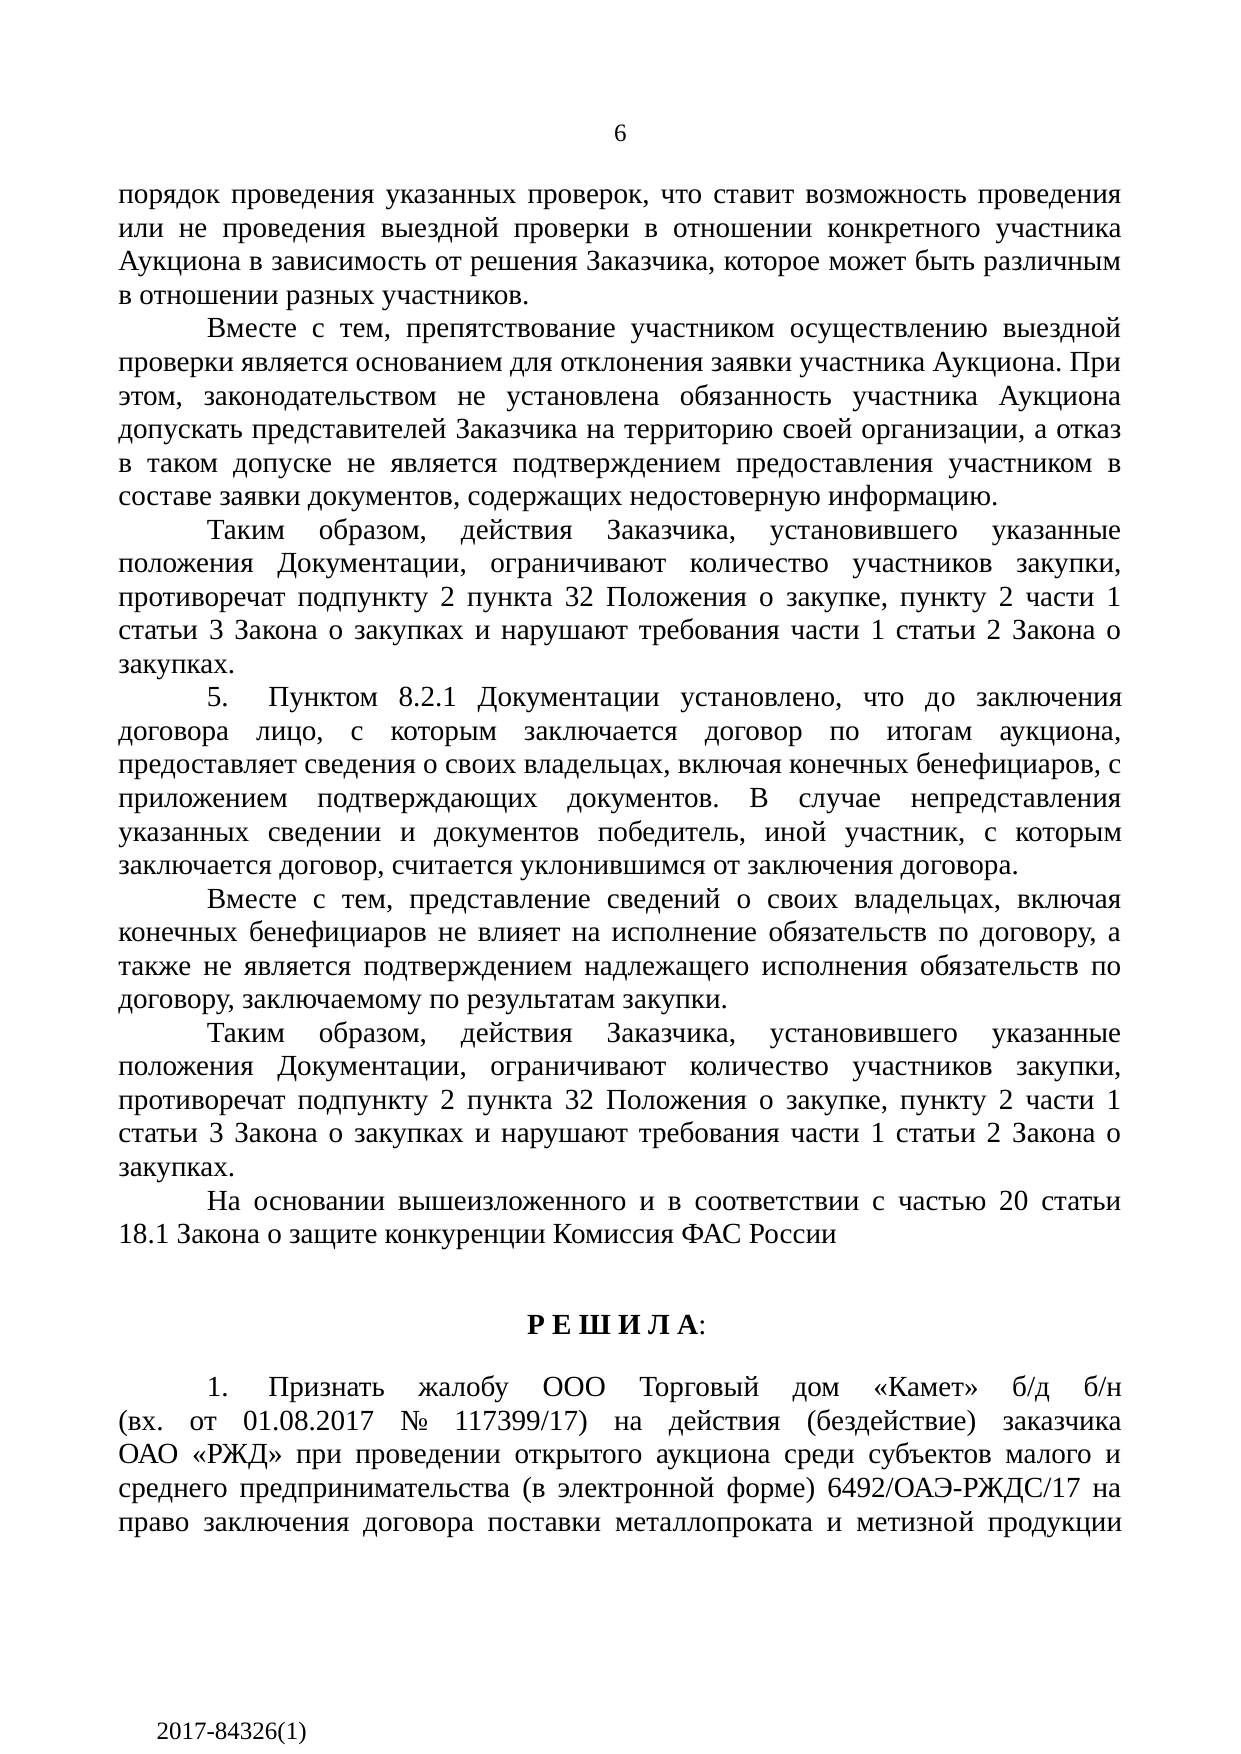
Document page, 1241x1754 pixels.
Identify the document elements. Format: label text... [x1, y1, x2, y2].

text Вместе с тем, препятствование участником осуществлению выездной проверки является основанием для отклонения заявки участника Аукциона. При этом, законодательством не установлена обязанность участника Аукциона допускать представителей Заказчика на территорию своей организации, а отказ в таком допуске не является подтверждением предоставления участником в составе заявки документов, содержащих недостоверную информацию. [118, 311, 1122, 512]
list Пунктом 8.2.1 Документации установлено, что до заключения договора лицо, с которым заключается договор по итогам аукциона, предоставляет сведения о своих владельцах, включая конечных бенефициаров, с приложением подтверждающих документов. В случае непредставления указанных сведении и документов победитель, иной участник, с которым заключается договор, считается уклонившимся от заключения договора. [118, 679, 1122, 881]
list Признать жалобу ООО Торговый дом «Камет» б/д б/н (вх. от 01.08.2017 № 117399/17) на действия (бездействие) заказчика ОАО «РЖД» при проведении открытого аукциона среди субъектов малого и среднего предпринимательства (в электронной форме) 6492/ОАЭ-РЖДС/17 на право заключения договора поставки металлопроката и метизной продукции [118, 1369, 1122, 1537]
text Р Е Ш И Л А: [118, 1307, 1122, 1341]
text Таким образом, действия Заказчика, установившего указанные положения Документации, ограничивают количество участников закупки, противоречат подпункту 2 пункта 32 Положения о закупке, пункту 2 части 1 статьи 3 Закона о закупках и нарушают требования части 1 статьи 2 Закона о закупках. [118, 1015, 1122, 1183]
text Вместе с тем, представление сведений о своих владельцах, включая конечных бенефициаров не влияет на исполнение обязательств по договору, а также не является подтверждением надлежащего исполнения обязательств по договору, заключаемому по результатам закупки. [118, 881, 1122, 1015]
text порядок проведения указанных проверок, что ставит возможность проведения или не проведения выездной проверки в отношении конкретного участника Аукциона в зависимость от решения Заказчика, которое может быть различным в отношении разных участников. [118, 176, 1122, 311]
text На основании вышеизложенного и в соответствии с частью 20 статьи 18.1 Закона о защите конкуренции Комиссия ФАС России [118, 1183, 1122, 1250]
text Таким образом, действия Заказчика, установившего указанные положения Документации, ограничивают количество участников закупки, противоречат подпункту 2 пункта 32 Положения о закупке, пункту 2 части 1 статьи 3 Закона о закупках и нарушают требования части 1 статьи 2 Закона о закупках. [118, 512, 1122, 679]
